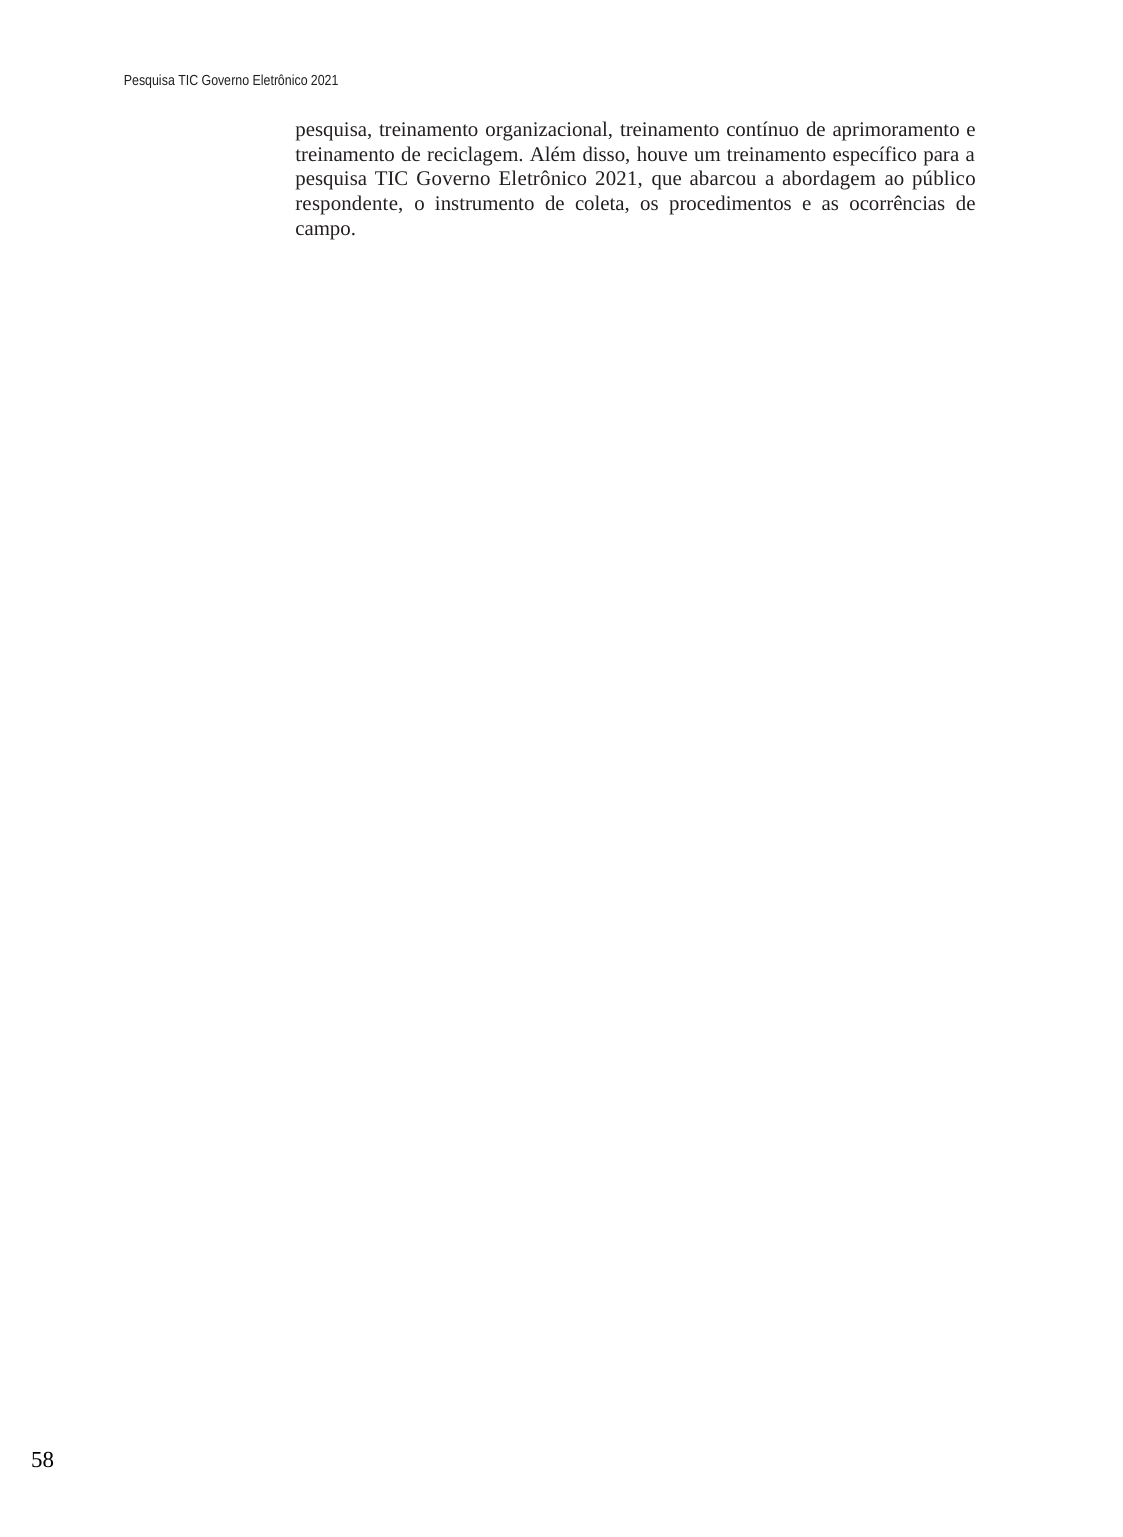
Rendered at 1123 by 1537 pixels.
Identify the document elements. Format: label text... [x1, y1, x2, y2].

text pesquisa, treinamento organizacional, treinamento contínuo de aprimoramento e treinamento de reciclagem. Além disso, houve um treinamento específico para a pesquisa TIC Governo Eletrônico 2021, que abarcou a abordagem ao público respondente, o instrumento de coleta, os procedimentos e as ocorrências de campo. [295, 117, 976, 240]
